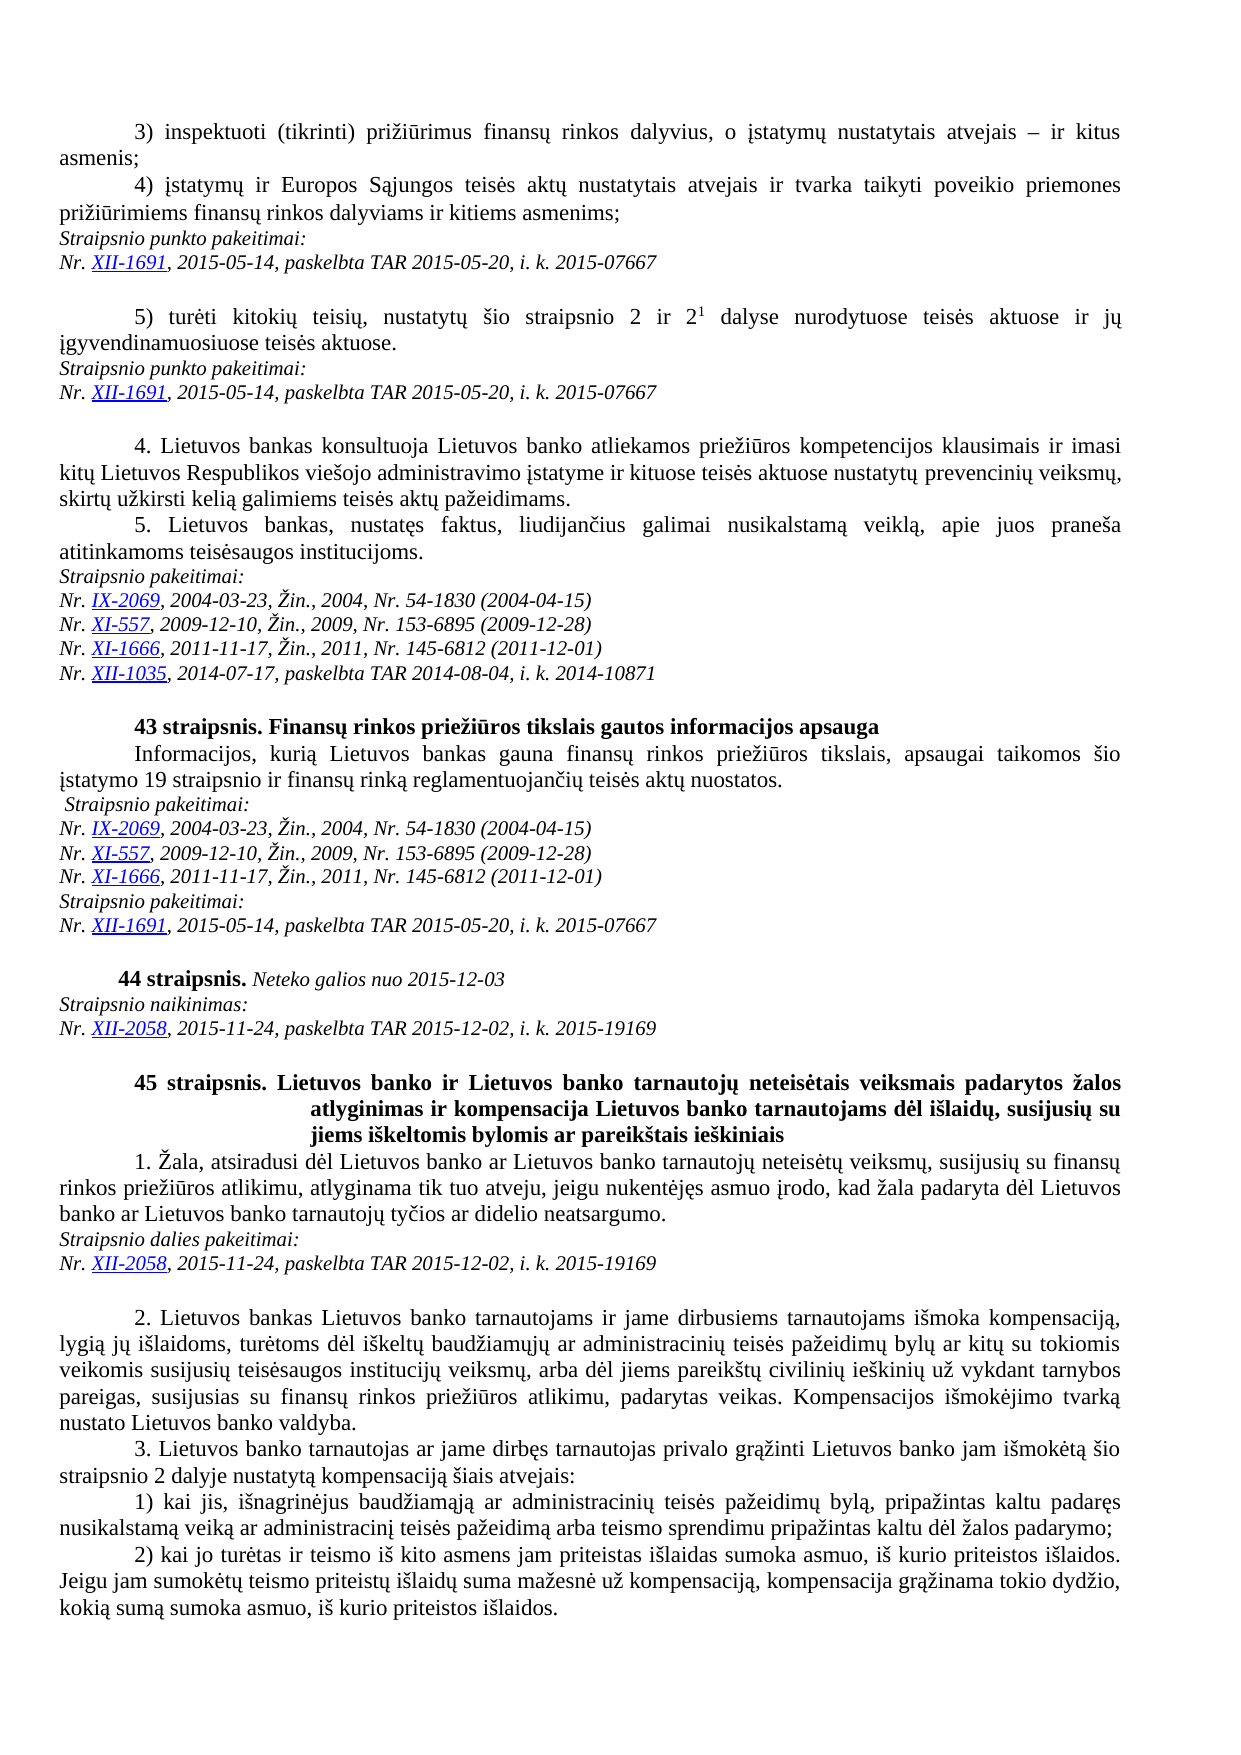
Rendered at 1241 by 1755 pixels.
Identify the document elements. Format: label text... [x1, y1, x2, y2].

text 43 straipsnis. Finansų rinkos priežiūros tikslais gautos informacijos apsauga [59, 713, 1122, 739]
text 4. Lietuvos bankas konsultuoja Lietuvos banko atliekamos priežiūros kompetencijos klausimais ir imasi kitų Lietuvos Respublikos viešojo administravimo įstatyme ir kituose teisės aktuose nustatytų prevencinių veiksmų, skirtų užkirsti kelią galimiems teisės aktų pažeidimams. [59, 432, 1122, 511]
text 2. Lietuvos bankas Lietuvos banko tarnautojams ir jame dirbusiems tarnautojams išmoka kompensaciją, lygią jų išlaidoms, turėtoms dėl iškeltų baudžiamųjų ar administracinių teisės pažeidimų bylų ar kitų su tokiomis veikomis susijusių teisėsaugos institucijų veiksmų, arba dėl jiems pareikštų civilinių ieškinių už vykdant tarnybos pareigas, susijusias su finansų rinkos priežiūros atlikimu, padarytas veikas. Kompensacijos išmokėjimo tvarką nustato Lietuvos banko valdyba. [59, 1304, 1122, 1435]
text 2) kai jo turėtas ir teismo iš kito asmens jam priteistas išlaidas sumoka asmuo, iš kurio priteistos išlaidos. Jeigu jam sumokėtų teismo priteistų išlaidų suma mažesnė už kompensaciją, kompensacija grąžinama tokio dydžio, kokią sumą sumoka asmuo, iš kurio priteistos išlaidos. [59, 1541, 1122, 1620]
text Nr. XII-1691, 2015-05-14, paskelbta TAR 2015-05-20, i. k. 2015-07667 [59, 250, 1122, 274]
text Straipsnio pakeitimai: [59, 792, 1122, 816]
text 1) kai jis, išnagrinėjus baudžiamąją ar administracinių teisės pažeidimų bylą, pripažintas kaltu padaręs nusikalstamą veiką ar administracinį teisės pažeidimą arba teismo sprendimu pripažintas kaltu dėl žalos padarymo; [59, 1488, 1122, 1541]
text Nr. XII-1691, 2015-05-14, paskelbta TAR 2015-05-20, i. k. 2015-07667 [59, 913, 1122, 937]
text 44 straipsnis. Neteko galios nuo 2015-12-03 [59, 965, 1122, 992]
text Nr. XI-1666, 2011-11-17, Žin., 2011, Nr. 145-6812 (2011-12-01) [59, 864, 1122, 888]
text 5) turėti kitokių teisių, nustatytų šio straipsnio 2 ir 21 dalyse nurodytuose teisės aktuose ir jų įgyvendinamuosiuose teisės aktuose. [59, 303, 1122, 356]
text 45 straipsnis. Lietuvos banko ir Lietuvos banko tarnautojų neteisėtais veiksmais padarytos žalos atlyginimas ir kompensacija Lietuvos banko tarnautojams dėl išlaidų, susijusių su jiems iškeltomis bylomis ar pareikštais ieškiniais [134, 1069, 1122, 1148]
text Nr. XI-1666, 2011-11-17, Žin., 2011, Nr. 145-6812 (2011-12-01) [59, 636, 1122, 660]
text 5. Lietuvos bankas, nustatęs faktus, liudijančius galimai nusikalstamą veiklą, apie juos praneša atitinkamoms teisėsaugos institucijoms. [59, 511, 1122, 564]
text 1. Žala, atsiradusi dėl Lietuvos banko ar Lietuvos banko tarnautojų neteisėtų veiksmų, susijusių su finansų rinkos priežiūros atlikimu, atlyginama tik tuo atveju, jeigu nukentėjęs asmuo įrodo, kad žala padaryta dėl Lietuvos banko ar Lietuvos banko tarnautojų tyčios ar didelio neatsargumo. [59, 1148, 1122, 1227]
text Nr. XII-2058, 2015-11-24, paskelbta TAR 2015-12-02, i. k. 2015-19169 [59, 1016, 1122, 1040]
text Nr. XII-1035, 2014-07-17, paskelbta TAR 2014-08-04, i. k. 2014-10871 [59, 660, 1122, 684]
text Informacijos, kurią Lietuvos bankas gauna finansų rinkos priežiūros tikslais, apsaugai taikomos šio įstatymo 19 straipsnio ir finansų rinką reglamentuojančių teisės aktų nuostatos. [59, 739, 1122, 792]
text 3. Lietuvos banko tarnautojas ar jame dirbęs tarnautojas privalo grąžinti Lietuvos banko jam išmokėtą šio straipsnio 2 dalyje nustatytą kompensaciją šiais atvejais: [59, 1435, 1122, 1488]
text Nr. XI-557, 2009-12-10, Žin., 2009, Nr. 153-6895 (2009-12-28) [59, 612, 1122, 636]
text Straipsnio punkto pakeitimai: [59, 356, 1122, 379]
text Nr. XI-557, 2009-12-10, Žin., 2009, Nr. 153-6895 (2009-12-28) [59, 840, 1122, 864]
text Nr. IX-2069, 2004-03-23, Žin., 2004, Nr. 54-1830 (2004-04-15) [59, 816, 1122, 840]
text 3) inspektuoti (tikrinti) prižiūrimus finansų rinkos dalyvius, o įstatymų nustatytais atvejais – ir kitus asmenis; [59, 118, 1122, 171]
text Nr. XII-2058, 2015-11-24, paskelbta TAR 2015-12-02, i. k. 2015-19169 [59, 1251, 1122, 1275]
text 4) įstatymų ir Europos Sąjungos teisės aktų nustatytais atvejais ir tvarka taikyti poveikio priemones prižiūrimiems finansų rinkos dalyviams ir kitiems asmenims; [59, 171, 1122, 226]
text Nr. IX-2069, 2004-03-23, Žin., 2004, Nr. 54-1830 (2004-04-15) [59, 588, 1122, 612]
text Straipsnio pakeitimai: [59, 888, 1122, 913]
text Straipsnio naikinimas: [59, 992, 1122, 1016]
text Straipsnio pakeitimai: [59, 564, 1122, 588]
text Straipsnio punkto pakeitimai: [59, 226, 1122, 250]
text Straipsnio dalies pakeitimai: [59, 1227, 1122, 1251]
text Nr. XII-1691, 2015-05-14, paskelbta TAR 2015-05-20, i. k. 2015-07667 [59, 379, 1122, 404]
